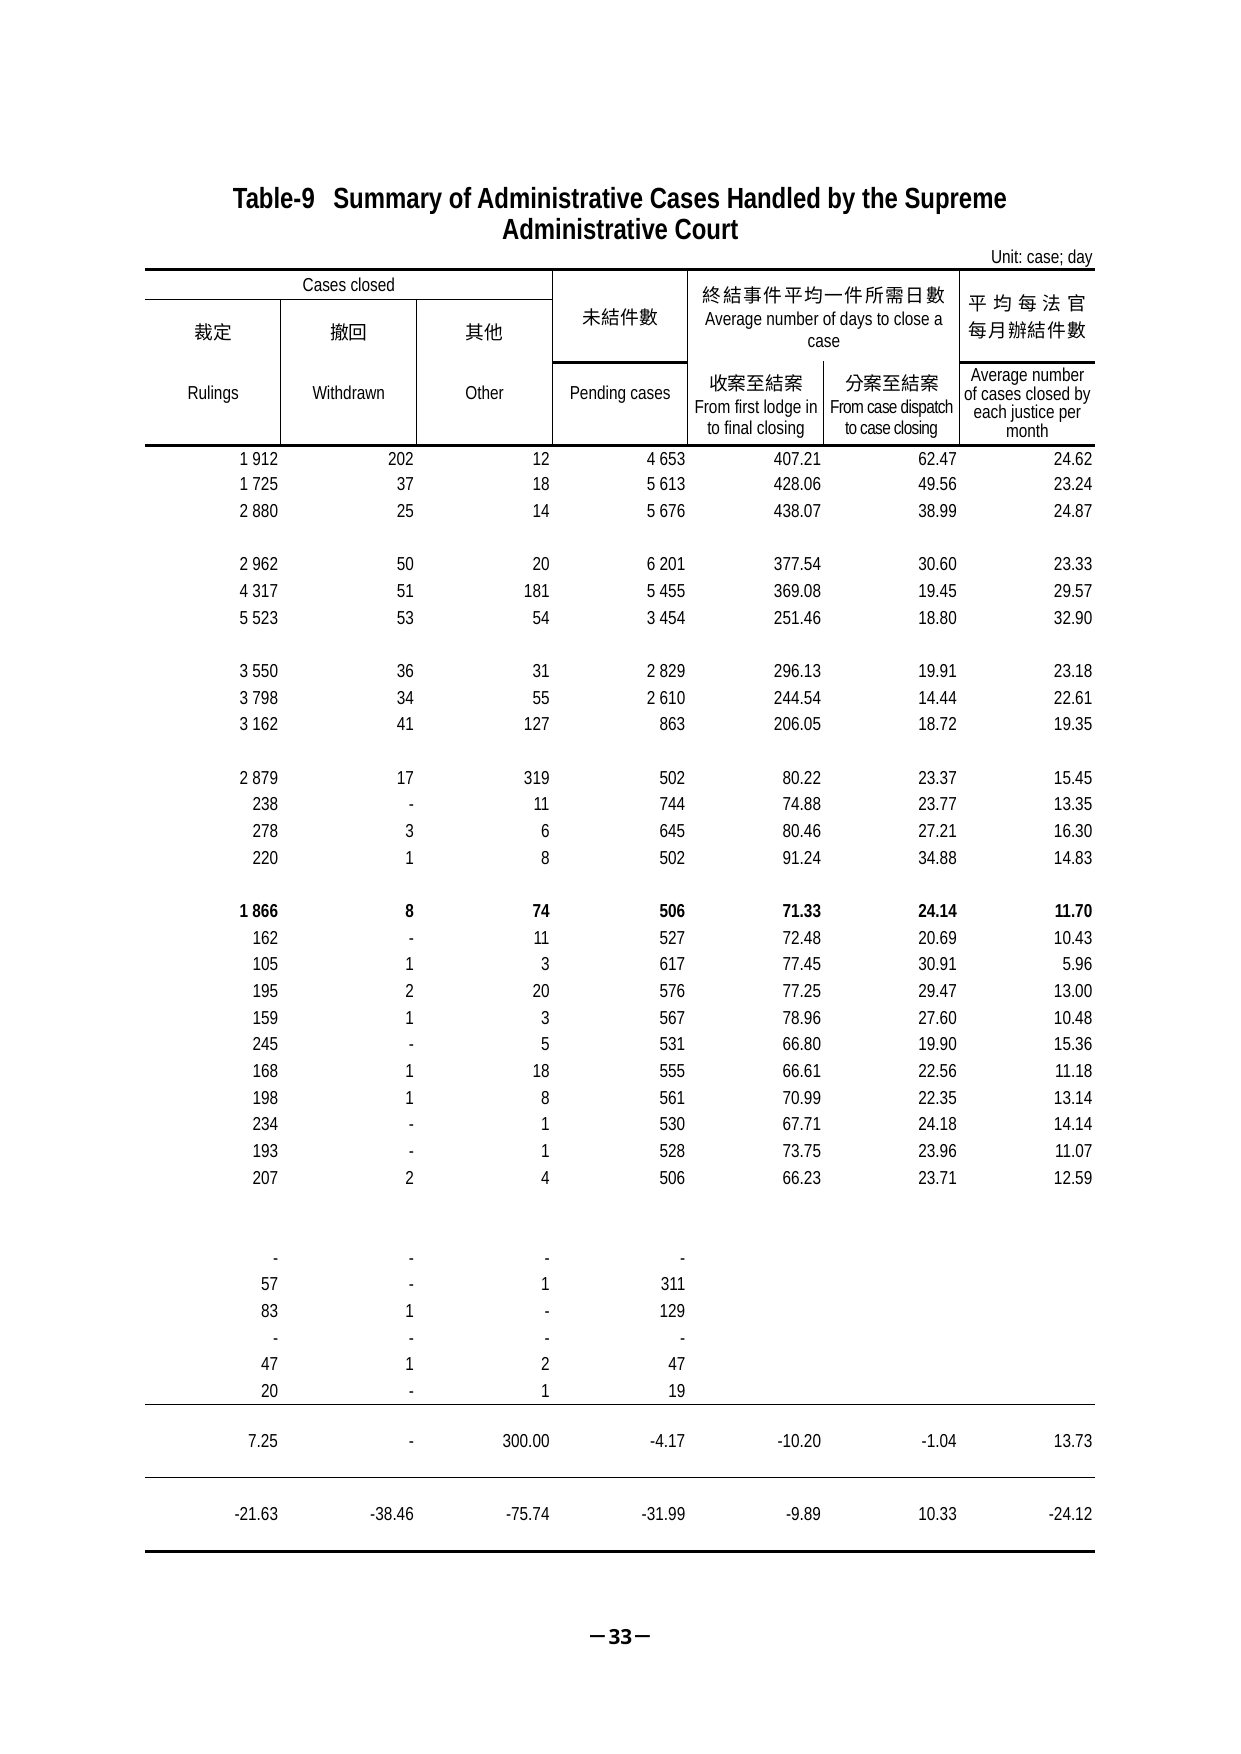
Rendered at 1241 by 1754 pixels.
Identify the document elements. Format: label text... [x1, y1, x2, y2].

table_cell 4 317 [145, 578, 281, 604]
table_cell 12.59 [959, 1164, 1095, 1191]
table_cell [688, 1218, 824, 1244]
table_cell [688, 738, 824, 764]
table_cell 3 [281, 818, 416, 844]
table_cell [824, 1324, 959, 1351]
table_cell 5 [416, 1031, 552, 1057]
table_cell [959, 1191, 1095, 1217]
table_cell [145, 631, 281, 657]
table_cell 3 [416, 951, 552, 977]
table_cell - [281, 791, 416, 817]
table_cell 41 [281, 711, 416, 737]
table_cell 162 [145, 924, 281, 951]
table_cell 22.61 [959, 684, 1095, 711]
table_cell 198 [145, 1084, 281, 1111]
table_cell [824, 524, 959, 551]
table_cell - [281, 1111, 416, 1137]
table_cell 3 [416, 1004, 552, 1031]
table_cell 2 880 [145, 498, 281, 524]
table_cell [552, 524, 688, 551]
table_cell [552, 1191, 688, 1217]
table_cell 14.44 [824, 684, 959, 711]
table_cell [688, 1191, 824, 1217]
table_cell 83 [145, 1298, 281, 1324]
table_cell 裁定 [145, 300, 280, 361]
table_cell 29.57 [959, 578, 1095, 604]
table_cell 195 [145, 978, 281, 1004]
table_cell 30.60 [824, 551, 959, 577]
table_cell [959, 1378, 1095, 1404]
table_cell - [416, 1298, 552, 1324]
table_cell [688, 871, 824, 897]
table_cell 502 [552, 844, 688, 871]
table_cell 15.45 [959, 764, 1095, 791]
table_cell 502 [552, 764, 688, 791]
table_cell 撤回 [281, 300, 416, 361]
table_cell [145, 1191, 281, 1217]
table_cell 5 613 [552, 471, 688, 497]
table_cell 22.35 [824, 1084, 959, 1111]
table_cell 27.21 [824, 818, 959, 844]
table_cell 73.75 [688, 1138, 824, 1164]
table_cell [552, 738, 688, 764]
table_cell 25 [281, 498, 416, 524]
table_cell - [281, 1271, 416, 1297]
table_cell [688, 1298, 824, 1324]
table_cell 66.23 [688, 1164, 824, 1191]
table_cell 11 [416, 791, 552, 817]
table_cell [416, 1191, 552, 1217]
table_cell 23.37 [824, 764, 959, 791]
table_cell 238 [145, 791, 281, 817]
table_cell Withdrawn [281, 361, 416, 444]
table_cell 27.60 [824, 1004, 959, 1031]
table_cell 245 [145, 1031, 281, 1057]
table_cell 22.56 [824, 1058, 959, 1084]
table_cell [281, 524, 416, 551]
table_cell 207 [145, 1164, 281, 1191]
table_cell 15.36 [959, 1031, 1095, 1057]
table_header 終結事件平均一件所需日數 Average number of days to close a case [688, 271, 959, 361]
table_cell - [281, 924, 416, 951]
table_cell 10.33 [824, 1478, 959, 1550]
table_cell 7.25 [145, 1405, 281, 1477]
table_cell 6 201 [552, 551, 688, 577]
table_cell 14.14 [959, 1111, 1095, 1137]
table_cell 127 [416, 711, 552, 737]
table_cell 20 [145, 1378, 281, 1404]
table_cell [959, 1218, 1095, 1244]
table_cell [416, 1218, 552, 1244]
table_cell 54 [416, 604, 552, 631]
table_cell 1 [416, 1138, 552, 1164]
table_cell 66.80 [688, 1031, 824, 1057]
table_cell [552, 871, 688, 897]
table_cell [281, 1191, 416, 1217]
table_cell [416, 871, 552, 897]
table_cell 47 [552, 1351, 688, 1377]
table_cell [959, 524, 1095, 551]
table_cell [959, 1324, 1095, 1351]
table_cell 11.18 [959, 1058, 1095, 1084]
table_cell [281, 738, 416, 764]
table_cell 62.47 [824, 447, 959, 471]
table_cell [959, 1244, 1095, 1271]
table_cell 5 523 [145, 604, 281, 631]
table_cell 2 829 [552, 658, 688, 684]
table_cell 80.22 [688, 764, 824, 791]
table_cell 159 [145, 1004, 281, 1031]
table_cell 3 550 [145, 658, 281, 684]
table_cell 19.45 [824, 578, 959, 604]
table_cell 23.24 [959, 471, 1095, 497]
table_cell - [552, 1324, 688, 1351]
table_cell 24.18 [824, 1111, 959, 1137]
table_cell - [145, 1244, 281, 1271]
table_cell 220 [145, 844, 281, 871]
table_cell 37 [281, 471, 416, 497]
table_cell 4 [416, 1164, 552, 1191]
table_cell 234 [145, 1111, 281, 1137]
table_cell [688, 631, 824, 657]
table_cell 18 [416, 1058, 552, 1084]
table_cell -31.99 [552, 1478, 688, 1550]
table_cell 57 [145, 1271, 281, 1297]
table_cell [824, 1378, 959, 1404]
table_cell 19.90 [824, 1031, 959, 1057]
table_cell 53 [281, 604, 416, 631]
table_cell 34 [281, 684, 416, 711]
table_cell 收案至結案 From first lodge in to final closing [688, 361, 823, 444]
table_cell 1 [281, 1004, 416, 1031]
table_cell 36 [281, 658, 416, 684]
table_cell 576 [552, 978, 688, 1004]
table_cell 5 455 [552, 578, 688, 604]
table_cell 23.18 [959, 658, 1095, 684]
table_cell 300.00 [416, 1405, 552, 1477]
table_cell 2 [281, 1164, 416, 1191]
table_cell 29.47 [824, 978, 959, 1004]
table_cell 105 [145, 951, 281, 977]
table_cell [416, 524, 552, 551]
table_cell -75.74 [416, 1478, 552, 1550]
table_cell - [145, 1324, 281, 1351]
table_cell 20.69 [824, 924, 959, 951]
table_cell 251.46 [688, 604, 824, 631]
table_cell 72.48 [688, 924, 824, 951]
table_cell 438.07 [688, 498, 824, 524]
table_cell - [281, 1324, 416, 1351]
table_header 未結件數 [553, 271, 687, 361]
table_cell 13.73 [959, 1405, 1095, 1477]
table_cell [959, 738, 1095, 764]
table_cell 407.21 [688, 447, 824, 471]
table_cell 23.33 [959, 551, 1095, 577]
table_cell 617 [552, 951, 688, 977]
table_cell 181 [416, 578, 552, 604]
table_cell 645 [552, 818, 688, 844]
table_cell 49.56 [824, 471, 959, 497]
table_cell [688, 1244, 824, 1271]
table_cell -21.63 [145, 1478, 281, 1550]
table_cell 530 [552, 1111, 688, 1137]
table_cell [145, 1218, 281, 1244]
table_cell 5.96 [959, 951, 1095, 977]
table_cell 1 [281, 844, 416, 871]
table_cell 3 454 [552, 604, 688, 631]
table_cell 18 [416, 471, 552, 497]
table_cell - [281, 1031, 416, 1057]
table_cell 527 [552, 924, 688, 951]
table_cell 10.48 [959, 1004, 1095, 1031]
table_cell - [281, 1138, 416, 1164]
table_cell 528 [552, 1138, 688, 1164]
table_cell -1.04 [824, 1405, 959, 1477]
table_cell 206.05 [688, 711, 824, 737]
table_cell [959, 631, 1095, 657]
table_cell 14 [416, 498, 552, 524]
table_cell - [416, 1324, 552, 1351]
table_cell 1 [416, 1271, 552, 1297]
table_cell 8 [416, 1084, 552, 1111]
table_cell [688, 524, 824, 551]
table_cell - [281, 1378, 416, 1404]
table_cell [552, 1218, 688, 1244]
table_cell 3 798 [145, 684, 281, 711]
table_cell Rulings [145, 361, 280, 444]
table_cell [281, 1218, 416, 1244]
table_cell 20 [416, 978, 552, 1004]
table_cell [281, 631, 416, 657]
table_cell 71.33 [688, 898, 824, 924]
table_cell Pending cases [553, 364, 687, 444]
table_cell 168 [145, 1058, 281, 1084]
table_header 平均每法官 每月辦結件數 [960, 271, 1095, 361]
table_cell 24.14 [824, 898, 959, 924]
table_cell 319 [416, 764, 552, 791]
table_cell 1 866 [145, 898, 281, 924]
table_cell 51 [281, 578, 416, 604]
table_cell 11.07 [959, 1138, 1095, 1164]
table_cell 3 162 [145, 711, 281, 737]
table_cell 23.96 [824, 1138, 959, 1164]
table_cell -4.17 [552, 1405, 688, 1477]
table_cell 19.35 [959, 711, 1095, 737]
table_cell [824, 871, 959, 897]
table_cell 1 725 [145, 471, 281, 497]
table_cell 193 [145, 1138, 281, 1164]
table_cell [688, 1324, 824, 1351]
table_cell 13.14 [959, 1084, 1095, 1111]
table_cell 369.08 [688, 578, 824, 604]
table_cell - [552, 1244, 688, 1271]
table_cell [416, 631, 552, 657]
table_cell 8 [416, 844, 552, 871]
table_cell 17 [281, 764, 416, 791]
table_cell 10.43 [959, 924, 1095, 951]
table_cell 1 [281, 1058, 416, 1084]
table_cell 1 [416, 1111, 552, 1137]
table_cell 6 [416, 818, 552, 844]
table_cell 2 962 [145, 551, 281, 577]
table_cell [688, 1271, 824, 1297]
table_cell 1 912 [145, 447, 281, 471]
table_cell 1 [416, 1378, 552, 1404]
table_cell [552, 631, 688, 657]
table_cell 567 [552, 1004, 688, 1031]
table_cell 8 [281, 898, 416, 924]
table_cell 34.88 [824, 844, 959, 871]
table_cell [145, 871, 281, 897]
table_cell 13.00 [959, 978, 1095, 1004]
table_cell [959, 1271, 1095, 1297]
table_cell 55 [416, 684, 552, 711]
table_cell [824, 1191, 959, 1217]
table_cell 67.71 [688, 1111, 824, 1137]
table_cell -9.89 [688, 1478, 824, 1550]
table_cell 50 [281, 551, 416, 577]
table_cell 1 [281, 1351, 416, 1377]
table_cell 2 [416, 1351, 552, 1377]
table_cell 428.06 [688, 471, 824, 497]
table_cell 78.96 [688, 1004, 824, 1031]
table_cell 2 [281, 978, 416, 1004]
table_cell 66.61 [688, 1058, 824, 1084]
table_cell 80.46 [688, 818, 824, 844]
table_cell 506 [552, 1164, 688, 1191]
table_cell 32.90 [959, 604, 1095, 631]
table_cell 244.54 [688, 684, 824, 711]
table_cell 11 [416, 924, 552, 951]
table_cell [959, 871, 1095, 897]
table_cell 其他 [417, 300, 552, 361]
table_cell 分案至結案 From case dispatch to case closing [824, 361, 959, 444]
table_cell [416, 738, 552, 764]
table_cell 278 [145, 818, 281, 844]
table_cell 506 [552, 898, 688, 924]
table_cell 2 879 [145, 764, 281, 791]
table_cell - [281, 1244, 416, 1271]
text Unit: case; day [148, 246, 1092, 268]
table_cell 30.91 [824, 951, 959, 977]
table_cell 14.83 [959, 844, 1095, 871]
table_cell [824, 631, 959, 657]
table_cell 4 653 [552, 447, 688, 471]
table_cell 18.72 [824, 711, 959, 737]
table_cell -24.12 [959, 1478, 1095, 1550]
table_cell 70.99 [688, 1084, 824, 1111]
table_cell 74.88 [688, 791, 824, 817]
table_cell 531 [552, 1031, 688, 1057]
table_cell 863 [552, 711, 688, 737]
table_cell [959, 1351, 1095, 1377]
table_cell 311 [552, 1271, 688, 1297]
table_cell [824, 1298, 959, 1324]
table_cell [145, 738, 281, 764]
table_cell 18.80 [824, 604, 959, 631]
table_cell 23.77 [824, 791, 959, 817]
table_cell 1 [281, 951, 416, 977]
table_cell [688, 1378, 824, 1404]
table_cell 19.91 [824, 658, 959, 684]
table_cell 47 [145, 1351, 281, 1377]
table_cell [824, 1244, 959, 1271]
table_cell 377.54 [688, 551, 824, 577]
table_cell [824, 1351, 959, 1377]
table_cell 12 [416, 447, 552, 471]
table_cell 744 [552, 791, 688, 817]
table_cell 77.25 [688, 978, 824, 1004]
table_cell 13.35 [959, 791, 1095, 817]
table_cell 1 [281, 1298, 416, 1324]
table_cell -38.46 [281, 1478, 416, 1550]
table_cell Average number of cases closed by each justice per month [960, 364, 1095, 444]
table_cell 38.99 [824, 498, 959, 524]
text Table-9 Summary of Administrative Cases Handled by the Supreme Administrative Court [148, 183, 1092, 246]
table_cell 11.70 [959, 898, 1095, 924]
table_cell 24.87 [959, 498, 1095, 524]
table_cell [959, 1298, 1095, 1324]
table_cell 1 [281, 1084, 416, 1111]
table_cell 129 [552, 1298, 688, 1324]
table_cell 19 [552, 1378, 688, 1404]
table_cell [824, 1271, 959, 1297]
table_cell [688, 1351, 824, 1377]
table_cell [145, 524, 281, 551]
table_cell 16.30 [959, 818, 1095, 844]
table_cell 20 [416, 551, 552, 577]
table_cell 31 [416, 658, 552, 684]
table_cell 91.24 [688, 844, 824, 871]
table_cell -10.20 [688, 1405, 824, 1477]
table_cell 555 [552, 1058, 688, 1084]
table_cell 561 [552, 1084, 688, 1111]
table_cell 77.45 [688, 951, 824, 977]
table_cell 2 610 [552, 684, 688, 711]
table_cell 5 676 [552, 498, 688, 524]
table_cell 202 [281, 447, 416, 471]
table_cell - [416, 1244, 552, 1271]
table_cell 24.62 [959, 447, 1095, 471]
table_cell - [281, 1405, 416, 1477]
table_cell 296.13 [688, 658, 824, 684]
table_cell Other [417, 361, 552, 444]
table_cell 74 [416, 898, 552, 924]
table_header Cases closed [145, 271, 552, 299]
table_cell [824, 738, 959, 764]
table_cell [824, 1218, 959, 1244]
table_cell [281, 871, 416, 897]
table_cell 23.71 [824, 1164, 959, 1191]
